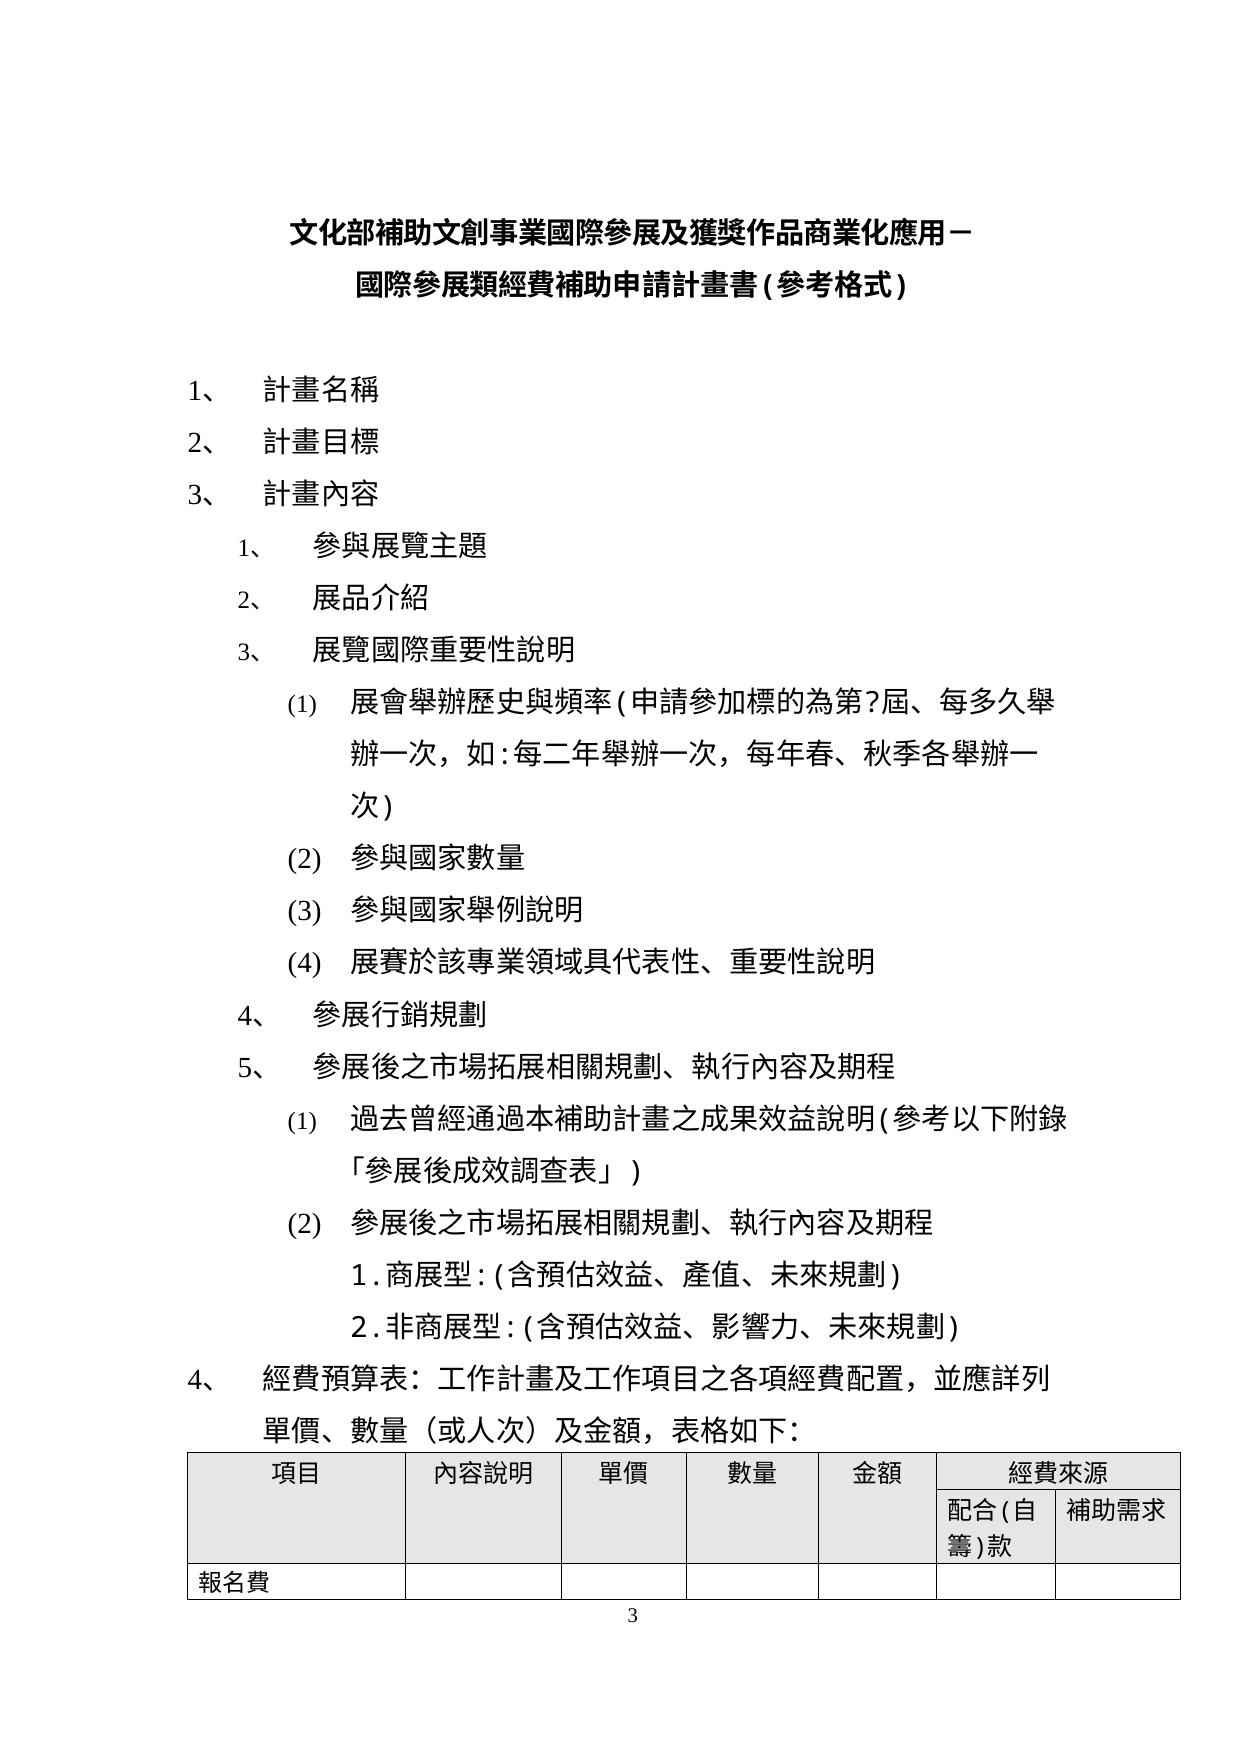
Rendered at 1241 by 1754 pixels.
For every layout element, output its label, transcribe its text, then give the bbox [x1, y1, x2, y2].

table_cell 配合(自籌)款 [937, 1490, 1055, 1563]
list 參與展覽主題 [237, 514, 1078, 567]
text 文化部補助文創事業國際參展及獲獎作品商業化應用－ [187, 202, 1078, 254]
table_cell [687, 1564, 818, 1599]
list 展賽於該專業領域具代表性、重要性說明 [287, 931, 1078, 983]
table_cell [1056, 1564, 1180, 1599]
table_header 內容說明 [406, 1453, 561, 1563]
list 展會舉辦歷史與頻率(申請參加標的為第?屆、每多久舉辦一次，如:每二年舉辦一次，每年春、秋季各舉辦一次) [287, 671, 1078, 827]
table_cell [819, 1564, 936, 1599]
list 計畫內容 [187, 462, 1078, 514]
list 展覽國際重要性說明 [237, 619, 1078, 671]
list 計畫目標 [187, 410, 1078, 462]
table_cell 報名費 [188, 1564, 405, 1599]
list 參展後之市場拓展相關規劃、執行內容及期程 [287, 1192, 1078, 1244]
list 參展後之市場拓展相關規劃、執行內容及期程 [237, 1035, 1078, 1087]
text 國際參展類經費補助申請計畫書(參考格式) [187, 254, 1078, 306]
list 參展行銷規劃 [237, 983, 1078, 1035]
table_cell [562, 1564, 686, 1599]
list 經費預算表：工作計畫及工作項目之各項經費配置，並應詳列單價、數量（或人次）及金額，表格如下： [187, 1348, 1078, 1452]
list 展品介紹 [237, 567, 1078, 619]
list 計畫名稱 [187, 358, 1078, 410]
table_header 數量 [687, 1453, 818, 1563]
list 2.非商展型:(含預估效益、影響力、未來規劃) [350, 1296, 1078, 1348]
table_header 項目 [188, 1453, 405, 1563]
list 參與國家數量 [287, 827, 1078, 879]
table_header 單價 [562, 1453, 686, 1563]
table_cell 補助需求 [1056, 1490, 1180, 1563]
table_cell [406, 1564, 561, 1599]
table_header 金額 [819, 1453, 936, 1563]
list 過去曾經通過本補助計畫之成果效益說明(參考以下附錄｢參展後成效調查表」) [287, 1087, 1078, 1192]
list 參與國家舉例說明 [287, 879, 1078, 931]
table_cell [937, 1564, 1055, 1599]
list 1.商展型:(含預估效益、產值、未來規劃) [350, 1244, 1078, 1296]
table_header 經費來源 [937, 1453, 1180, 1489]
